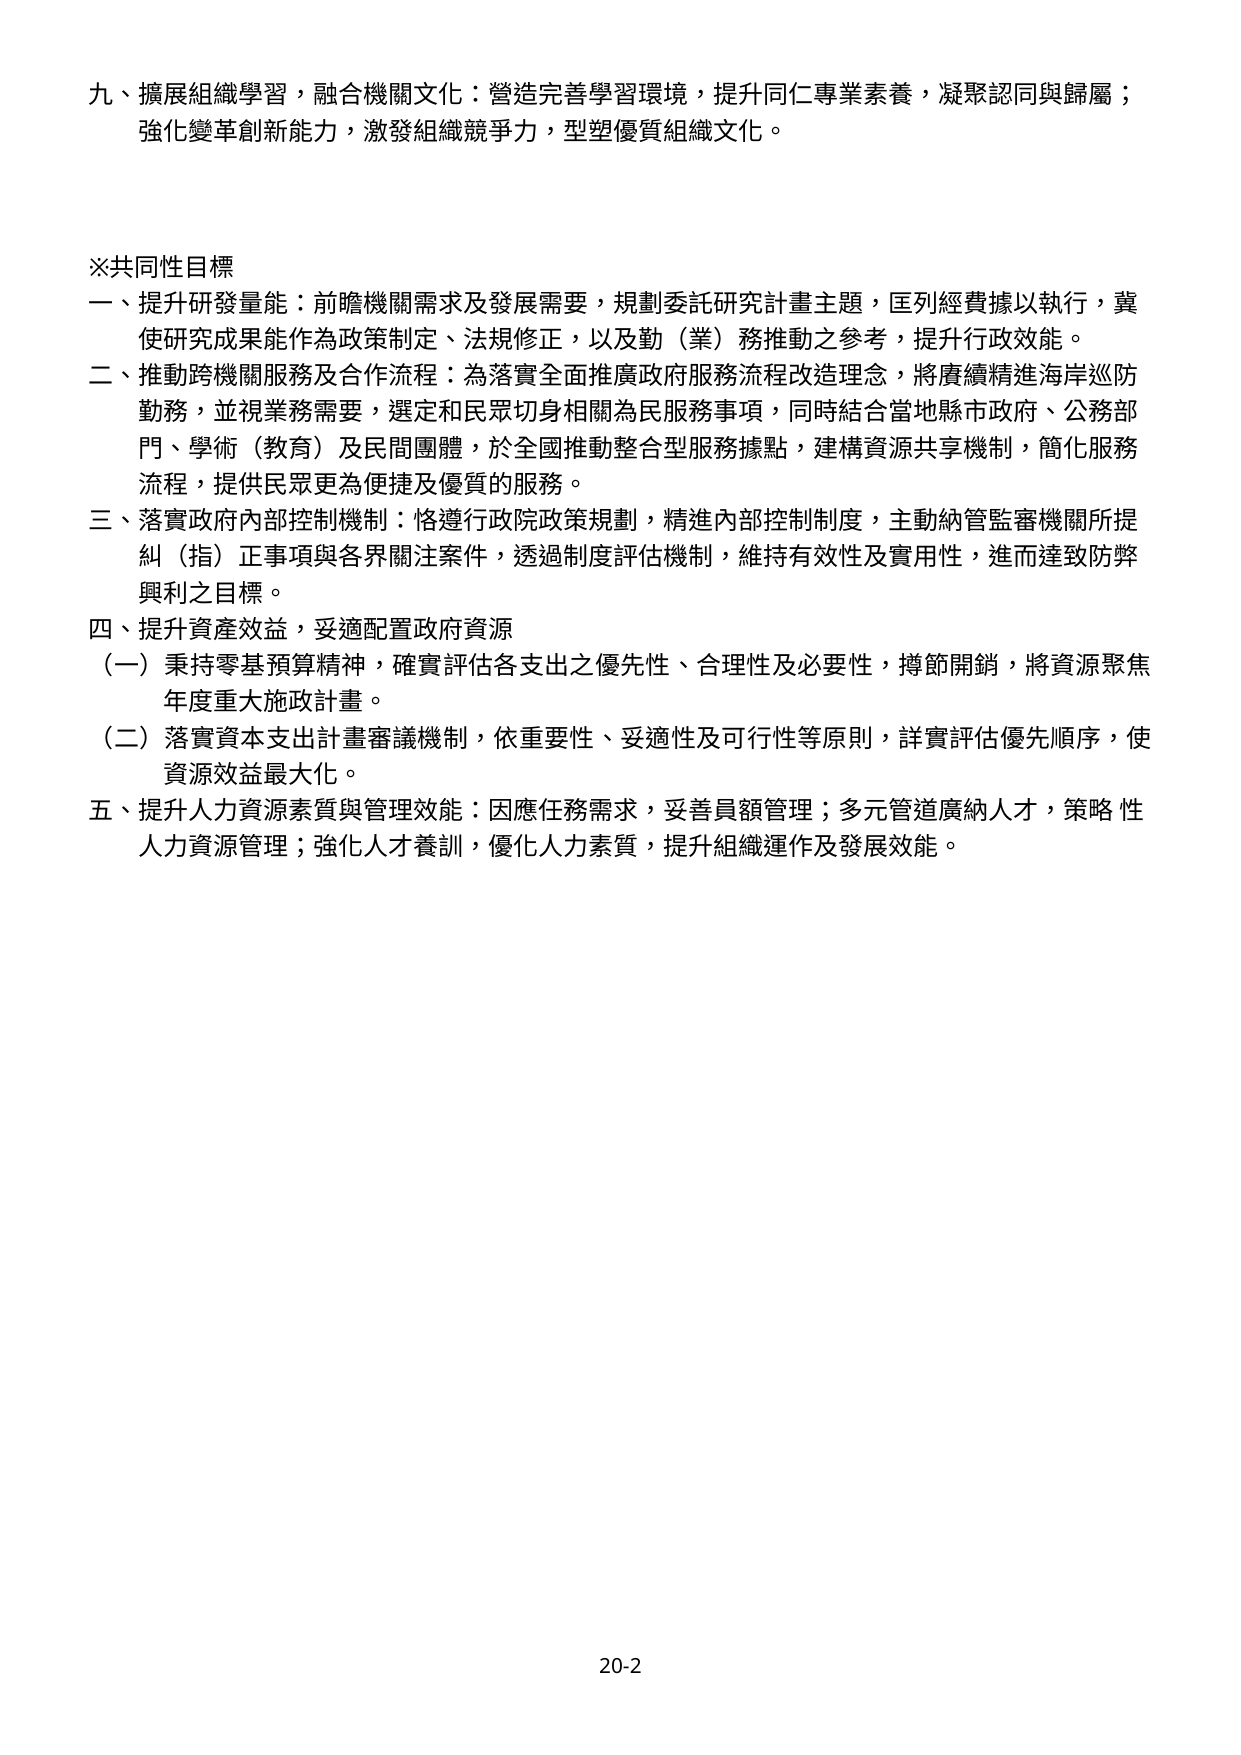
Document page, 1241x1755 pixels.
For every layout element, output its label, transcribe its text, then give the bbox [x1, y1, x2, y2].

text 九、擴展組織學習，融合機關文化：營造完善學習環境，提升同仁專業素養，凝聚認同與歸屬；強化變革創新能力，激發組織競爭力，型塑優質組織文化。 [89, 75, 1152, 182]
text 三、落實政府內部控制機制：恪遵行政院政策規劃，精進內部控制制度，主動納管監審機關所提糾（指）正事項與各界關注案件，透過制度評估機制，維持有效性及實用性，進而達致防弊興利之目標。 [89, 501, 1152, 609]
text 四、提升資產效益，妥適配置政府資源 [89, 609, 1152, 646]
text 二、推動跨機關服務及合作流程：為落實全面推廣政府服務流程改造理念，將賡續精進海岸巡防勤務，並視業務需要，選定和民眾切身相關為民服務事項，同時結合當地縣市政府、公務部門、學術（教育）及民間團體，於全國推動整合型服務據點，建構資源共享機制，簡化服務流程，提供民眾更為便捷及優質的服務。 [89, 356, 1152, 501]
text 五、提升人力資源素質與管理效能：因應任務需求，妥善員額管理；多元管道廣納人才，策略 性人力資源管理；強化人才養訓，優化人力素質，提升組織運作及發展效能。 [89, 791, 1152, 863]
text ※共同性目標 [89, 250, 1152, 283]
text （二）落實資本支出計畫審議機制，依重要性、妥適性及可行性等原則，詳實評估優先順序，使資源效益最大化。 [89, 718, 1152, 791]
text 一、提升研發量能：前瞻機關需求及發展需要，規劃委託研究計畫主題，匡列經費據以執行，冀使研究成果能作為政策制定、法規修正，以及勤（業）務推動之參考，提升行政效能。 [89, 283, 1152, 356]
text （一）秉持零基預算精神，確實評估各支出之優先性、合理性及必要性，撙節開銷，將資源聚焦年度重大施政計畫。 [89, 646, 1152, 718]
